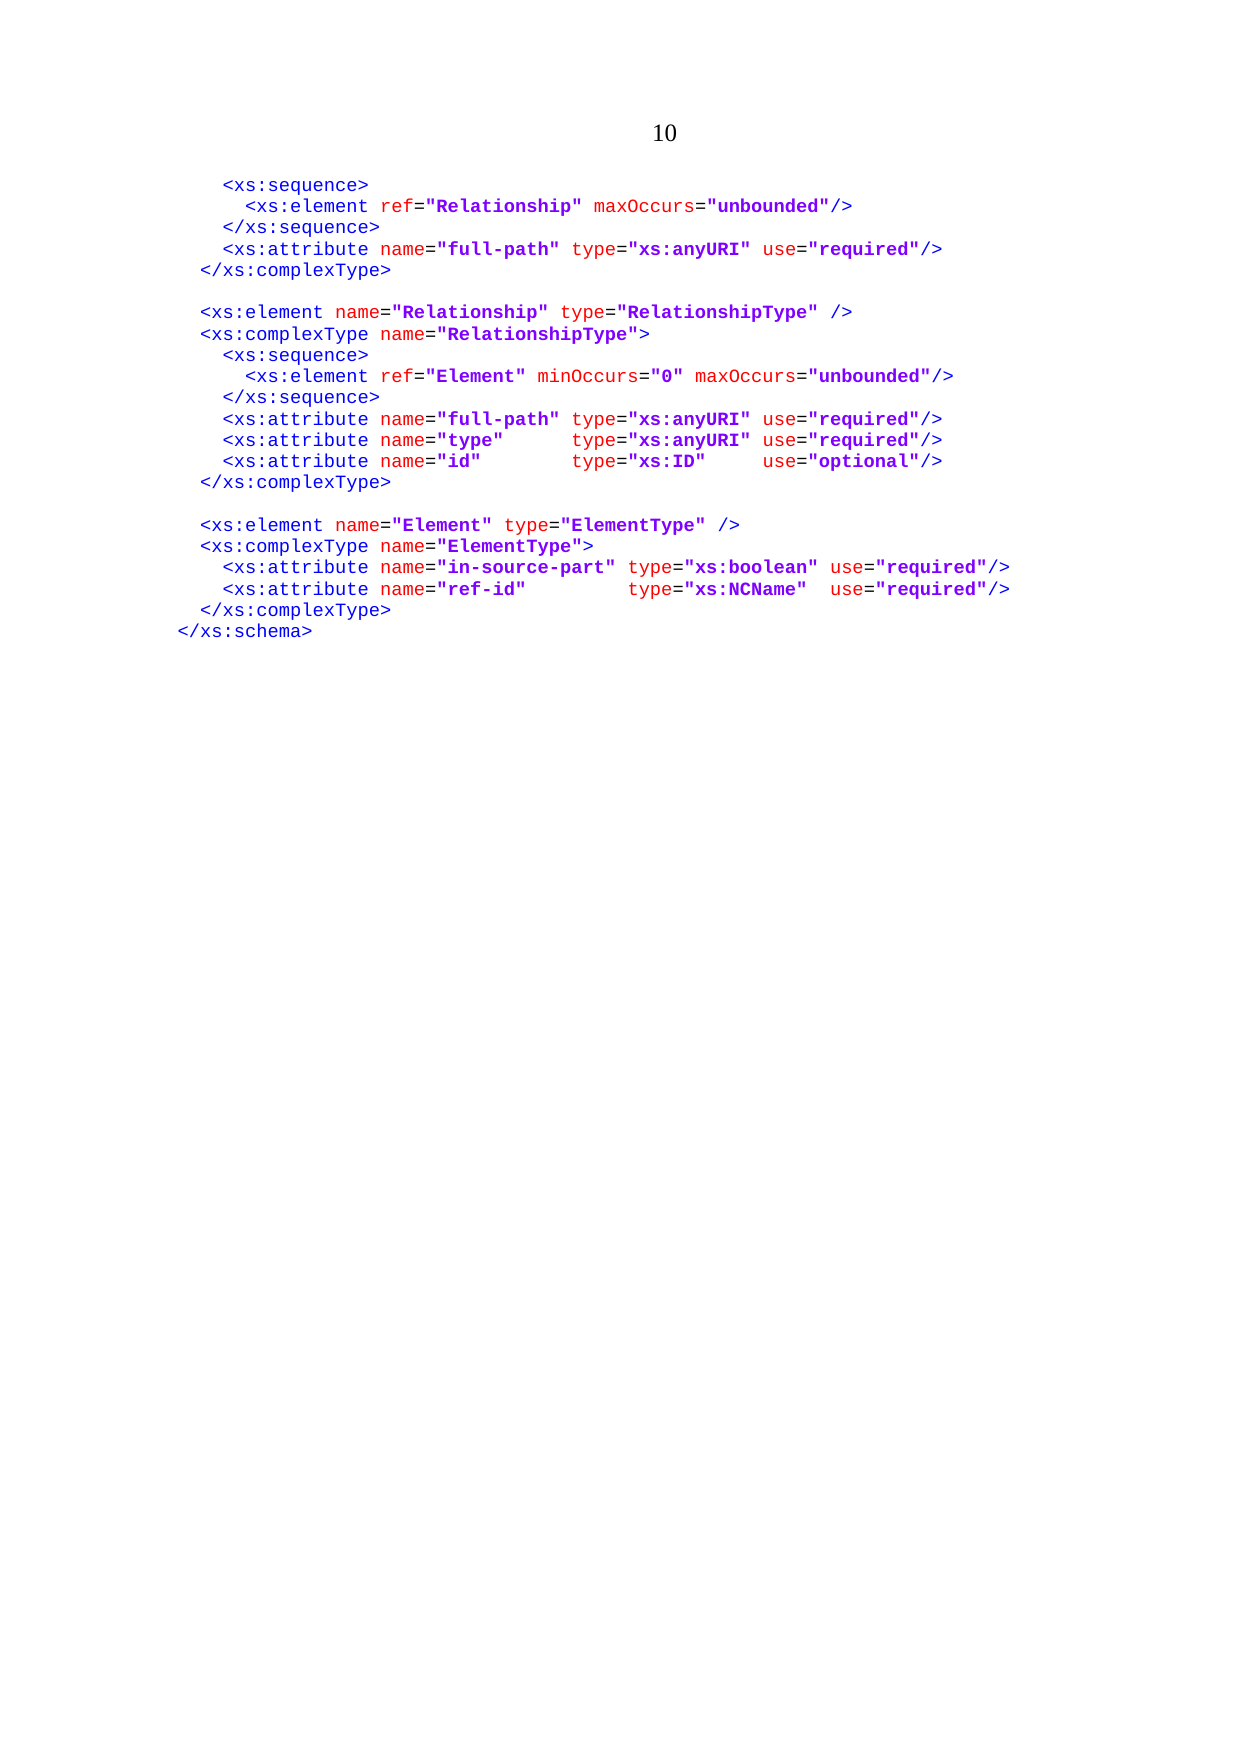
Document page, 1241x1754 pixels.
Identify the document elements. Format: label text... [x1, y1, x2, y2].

text <xs:element ref="Relationship" maxOccurs="unbounded"/> [177, 197, 1152, 218]
text <xs:attribute name="type" type="xs:anyURI" use="required"/> [177, 431, 1152, 452]
text <xs:complexType name="ElementType"> [177, 537, 1152, 558]
text </xs:sequence> [177, 218, 1152, 239]
text <xs:complexType name="RelationshipType"> [177, 324, 1152, 346]
text <xs:attribute name="ref-id" type="xs:NCName" use="required"/> [177, 579, 1152, 601]
text <xs:attribute name="full-path" type="xs:anyURI" use="required"/> [177, 239, 1152, 261]
text <xs:element name="Relationship" type="RelationshipType" /> [177, 303, 1152, 324]
text </xs:complexType> [177, 261, 1152, 282]
text </xs:complexType> [177, 601, 1152, 622]
text <xs:sequence> [177, 346, 1152, 367]
text </xs:sequence> [177, 388, 1152, 409]
text <xs:sequence> [177, 176, 1152, 197]
text <xs:attribute name="in-source-part" type="xs:boolean" use="required"/> [177, 558, 1152, 579]
text </xs:complexType> [177, 473, 1152, 494]
text <xs:attribute name="full-path" type="xs:anyURI" use="required"/> [177, 409, 1152, 431]
text <xs:element name="Element" type="ElementType" /> [177, 516, 1152, 537]
text <xs:attribute name="id" type="xs:ID" use="optional"/> [177, 452, 1152, 473]
text <xs:element ref="Element" minOccurs="0" maxOccurs="unbounded"/> [177, 367, 1152, 388]
text </xs:schema> [177, 622, 1152, 643]
